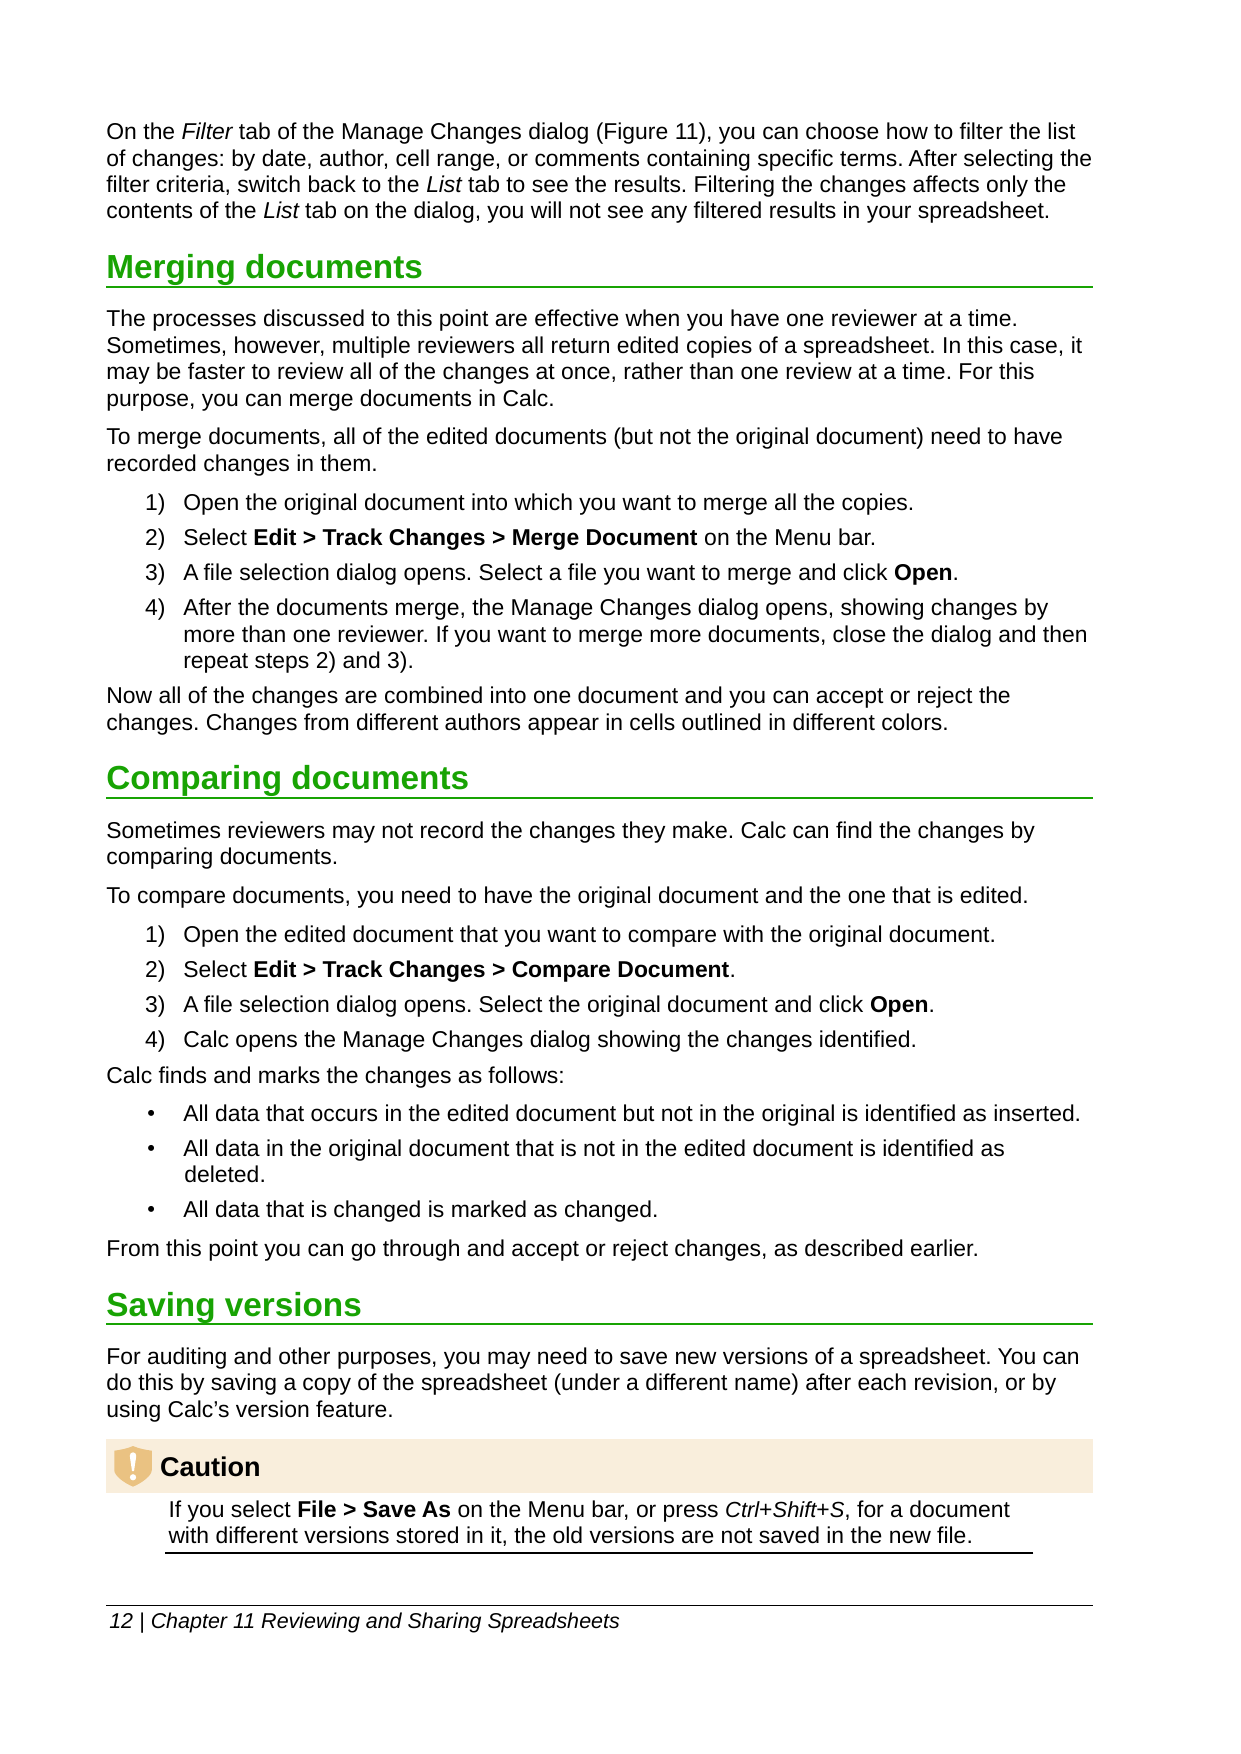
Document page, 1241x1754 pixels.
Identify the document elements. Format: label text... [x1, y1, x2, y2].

text The processes discussed to this point are effective when you have one reviewer at a time. Sometimes, however, multiple reviewers all return edited copies of a spreadsheet. In this case, it may be faster to review all of the changes at once, rather than one review at a time. For this purpose, you can merge documents in Calc. [106, 305, 1093, 411]
text If you select File > Save As on the Menu bar, or press Ctrl+Shift+S, for a document with different versions stored in it, the old versions are not saved in the new file. [165, 1493, 1033, 1552]
list Calc opens the Manage Changes dialog showing the changes identified. [165, 1026, 1093, 1053]
list After the documents merge, the Manage Changes dialog opens, showing changes by more than one reviewer. If you want to merge more documents, close the dialog and then repeat steps 2 and 3. [165, 594, 1093, 673]
list Open the original document into which you want to merge all the copies. [165, 488, 1093, 515]
list To compare documents, you need to have the original document and the one that is edited. [106, 882, 1093, 908]
list A file selection dialog opens. Select the original document and click Open. [165, 991, 1093, 1017]
list To merge documents, all of the edited documents (but not the original document) need to have recorded changes in them. [106, 423, 1093, 476]
text From this point you can go through and accept or reject changes, as described earlier. [106, 1234, 1093, 1261]
list Open the edited document that you want to compare with the original document. [165, 921, 1093, 947]
text Now all of the changes are combined into one document and you can accept or reject the changes. Changes from different authors appear in cells outlined in different colors. [106, 682, 1093, 735]
list All data that is changed is marked as changed. [144, 1193, 1093, 1226]
subtitle Comparing documents [106, 758, 1093, 797]
list A file selection dialog opens. Select a file you want to merge and click Open. [165, 559, 1093, 585]
text For auditing and other purposes, you may need to save new versions of a spreadsheet. You can do this by saving a copy of the spreadsheet (under a different name) after each revision, or by using Calc’s version feature. [106, 1343, 1093, 1422]
text Sometimes reviewers may not record the changes they make. Calc can find the changes by comparing documents. [106, 817, 1093, 869]
list Select Edit > Track Changes > Merge Document on the Menu bar. [165, 524, 1093, 550]
text On the Filter tab of the Manage Changes dialog (Figure 11), you can choose how to filter the list of changes: by date, author, cell range, or comments containing specific terms. After selecting the filter criteria, switch back to the List tab to see the results. Filtering the changes affects only the contents of the List tab on the dialog, you will not see any filtered results in your spreadsheet. [106, 118, 1093, 223]
list Calc finds and marks the changes as follows: [106, 1062, 1093, 1088]
list All data in the original document that is not in the edited document is identified as deleted. [144, 1132, 1093, 1188]
list Select Edit > Track Changes > Compare Document. [165, 956, 1093, 982]
subtitle Saving versions [106, 1284, 1093, 1323]
subtitle Merging documents [106, 247, 1093, 286]
list All data that occurs in the edited document but not in the original is identified as inserted. [144, 1097, 1093, 1126]
subtitle Caution [106, 1439, 1093, 1493]
